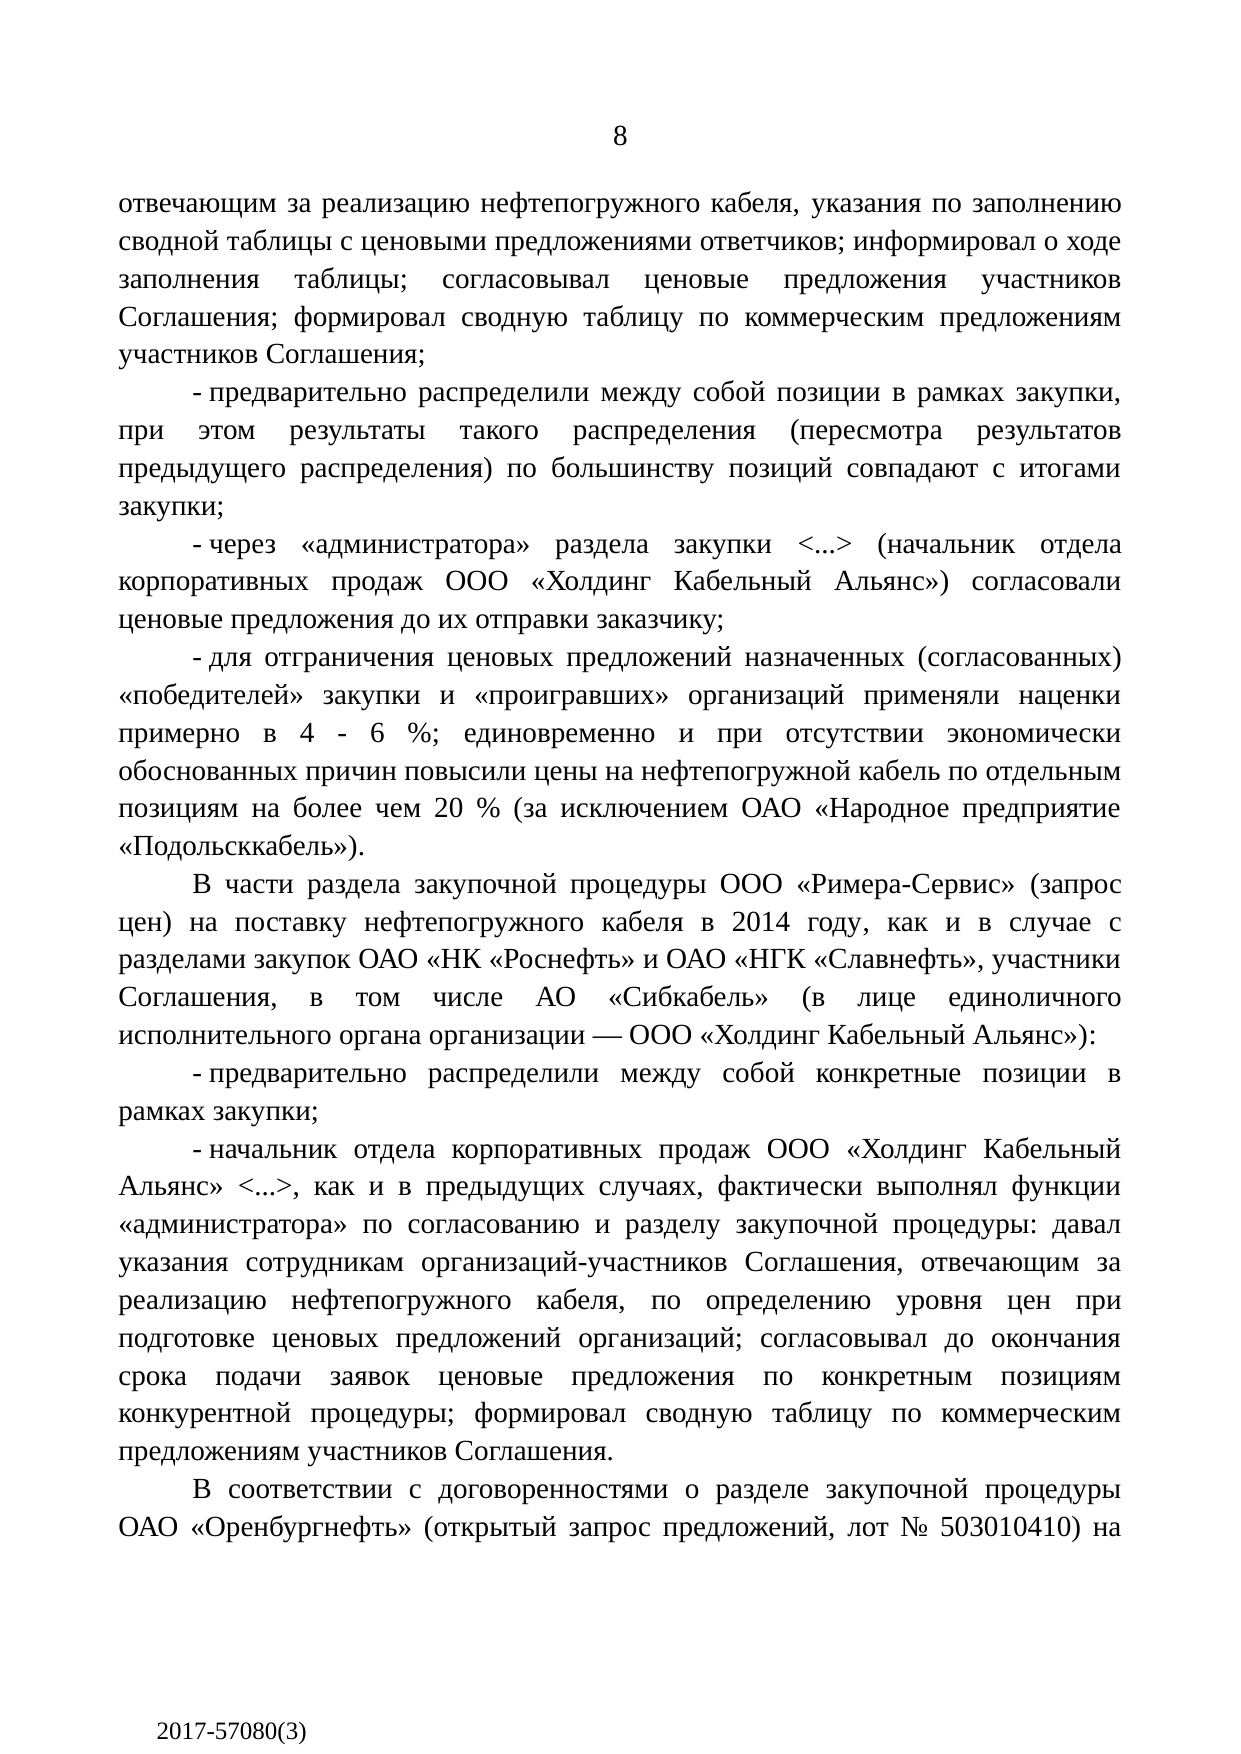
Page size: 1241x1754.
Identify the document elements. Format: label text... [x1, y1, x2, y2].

text В части раздела закупочной процедуры ООО «Римера-Сервис» (запрос цен) на поставку нефтепогружного кабеля в 2014 году, как и в случае с разделами закупок ОАО «НК «Роснефть» и ОАО «НГК «Славнефть», участники Соглашения, в том числе АО «Сибкабель» (в лице единоличного исполнительного органа организации — ООО «Холдинг Кабельный Альянс»): [118, 862, 1122, 1051]
text отвечающим за реализацию нефтепогружного кабеля, указания по заполнению сводной таблицы с ценовыми предложениями ответчиков; информировал о ходе заполнения таблицы; согласовывал ценовые предложения участников Соглашения; формировал сводную таблицу по коммерческим предложениям участников Соглашения; [118, 181, 1122, 370]
text - для отграничения ценовых предложений назначенных (согласованных) «победителей» закупки и «проигравших» организаций применяли наценки примерно в 4 - 6 %; единовременно и при отсутствии экономически обоснованных причин повысили цены на нефтепогружной кабель по отдельным позициям на более чем 20 % (за исключением ОАО «Народное предприятие «Подольсккабель»). [118, 635, 1122, 862]
text В соответствии с договоренностями о разделе закупочной процедуры ОАО «Оренбургнефть» (открытый запрос предложений, лот № 503010410) на [118, 1467, 1122, 1542]
text - предварительно распределили между собой конкретные позиции в рамках закупки; [118, 1051, 1122, 1126]
text - предварительно распределили между собой позиции в рамках закупки, при этом результаты такого распределения (пересмотра результатов предыдущего распределения) по большинству позиций совпадают с итогами закупки; [118, 370, 1122, 521]
text - через «администратора» раздела закупки <...> (начальник отдела корпоративных продаж ООО «Холдинг Кабельный Альянс») согласовали ценовые предложения до их отправки заказчику; [118, 521, 1122, 635]
text - начальник отдела корпоративных продаж ООО «Холдинг Кабельный Альянс» <...>, как и в предыдущих случаях, фактически выполнял функции «администратора» по согласованию и разделу закупочной процедуры: давал указания сотрудникам организаций-участников Соглашения, отвечающим за реализацию нефтепогружного кабеля, по определению уровня цен при подготовке ценовых предложений организаций; согласовывал до окончания срока подачи заявок ценовые предложения по конкретным позициям конкурентной процедуры; формировал сводную таблицу по коммерческим предложениям участников Соглашения. [118, 1126, 1122, 1467]
